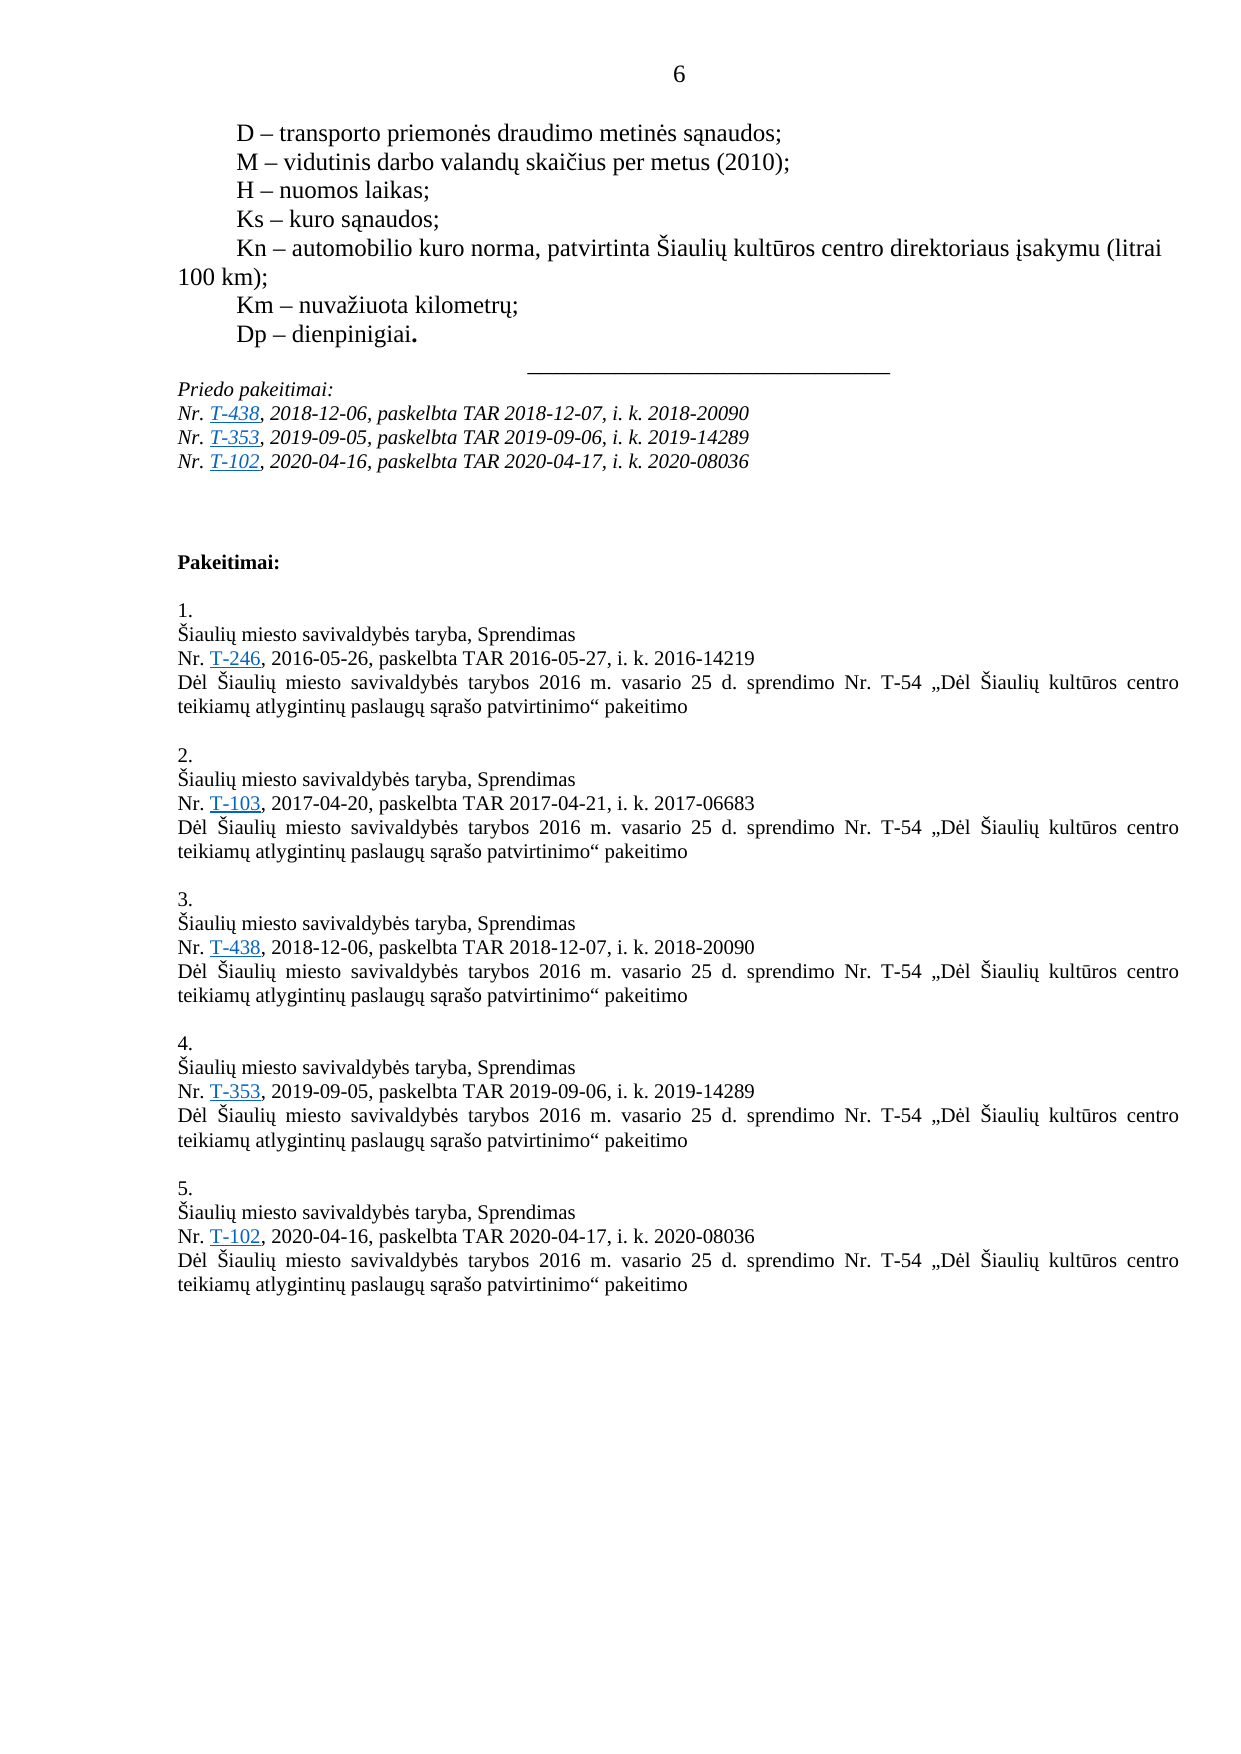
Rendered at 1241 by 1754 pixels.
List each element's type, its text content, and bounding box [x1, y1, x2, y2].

text Ks – kuro sąnaudos; [177, 204, 1181, 233]
text Nr. T-438, 2018-12-06, paskelbta TAR 2018-12-07, i. k. 2018-20090 [177, 401, 1181, 425]
text 2. [177, 742, 1181, 767]
text Dėl Šiaulių miesto savivaldybės tarybos 2016 m. vasario 25 d. sprendimo Nr. T-54 „Dėl Šiaulių kultūros centro teikiamų atlygintinų paslaugų sąrašo patvirtinimo“ pakeitimo [177, 670, 1181, 718]
text Dėl Šiaulių miesto savivaldybės tarybos 2016 m. vasario 25 d. sprendimo Nr. T-54 „Dėl Šiaulių kultūros centro teikiamų atlygintinų paslaugų sąrašo patvirtinimo“ pakeitimo [177, 1103, 1181, 1152]
text 4. [177, 1031, 1181, 1055]
text 1. [177, 598, 1181, 622]
text H – nuomos laikas; [177, 176, 1181, 204]
text Pakeitimai: [177, 550, 1181, 574]
text Dėl Šiaulių miesto savivaldybės tarybos 2016 m. vasario 25 d. sprendimo Nr. T-54 „Dėl Šiaulių kultūros centro teikiamų atlygintinų paslaugų sąrašo patvirtinimo“ pakeitimo [177, 815, 1181, 863]
text Dp – dienpinigiai. [177, 319, 1181, 348]
text M – vidutinis darbo valandų skaičius per metus (2010); [177, 147, 1181, 176]
text 3. [177, 887, 1181, 911]
text Dėl Šiaulių miesto savivaldybės tarybos 2016 m. vasario 25 d. sprendimo Nr. T-54 „Dėl Šiaulių kultūros centro teikiamų atlygintinų paslaugų sąrašo patvirtinimo“ pakeitimo [177, 959, 1181, 1007]
text Nr. T-353, 2019-09-05, paskelbta TAR 2019-09-06, i. k. 2019-14289 [177, 1079, 1181, 1103]
text Nr. T-353, 2019-09-05, paskelbta TAR 2019-09-06, i. k. 2019-14289 [177, 425, 1181, 449]
text _____________________________ [177, 348, 1181, 377]
text Šiaulių miesto savivaldybės taryba, Sprendimas [177, 1200, 1181, 1224]
text Km – nuvažiuota kilometrų; [177, 291, 1181, 319]
text Nr. T-438, 2018-12-06, paskelbta TAR 2018-12-07, i. k. 2018-20090 [177, 935, 1181, 959]
text Nr. T-246, 2016-05-26, paskelbta TAR 2016-05-27, i. k. 2016-14219 [177, 646, 1181, 670]
text Kn – automobilio kuro norma, patvirtinta Šiaulių kultūros centro direktoriaus įsakymu (litrai 100 km); [177, 233, 1181, 291]
text Šiaulių miesto savivaldybės taryba, Sprendimas [177, 1055, 1181, 1079]
text Šiaulių miesto savivaldybės taryba, Sprendimas [177, 767, 1181, 791]
text Šiaulių miesto savivaldybės taryba, Sprendimas [177, 911, 1181, 935]
text 5. [177, 1176, 1181, 1200]
text Šiaulių miesto savivaldybės taryba, Sprendimas [177, 622, 1181, 646]
text Dėl Šiaulių miesto savivaldybės tarybos 2016 m. vasario 25 d. sprendimo Nr. T-54 „Dėl Šiaulių kultūros centro teikiamų atlygintinų paslaugų sąrašo patvirtinimo“ pakeitimo [177, 1248, 1181, 1296]
text Nr. T-102, 2020-04-16, paskelbta TAR 2020-04-17, i. k. 2020-08036 [177, 449, 1181, 473]
text Priedo pakeitimai: [177, 377, 1181, 401]
text Nr. T-102, 2020-04-16, paskelbta TAR 2020-04-17, i. k. 2020-08036 [177, 1224, 1181, 1248]
text Nr. T-103, 2017-04-20, paskelbta TAR 2017-04-21, i. k. 2017-06683 [177, 791, 1181, 815]
text D – transporto priemonės draudimo metinės sąnaudos; [177, 118, 1181, 147]
